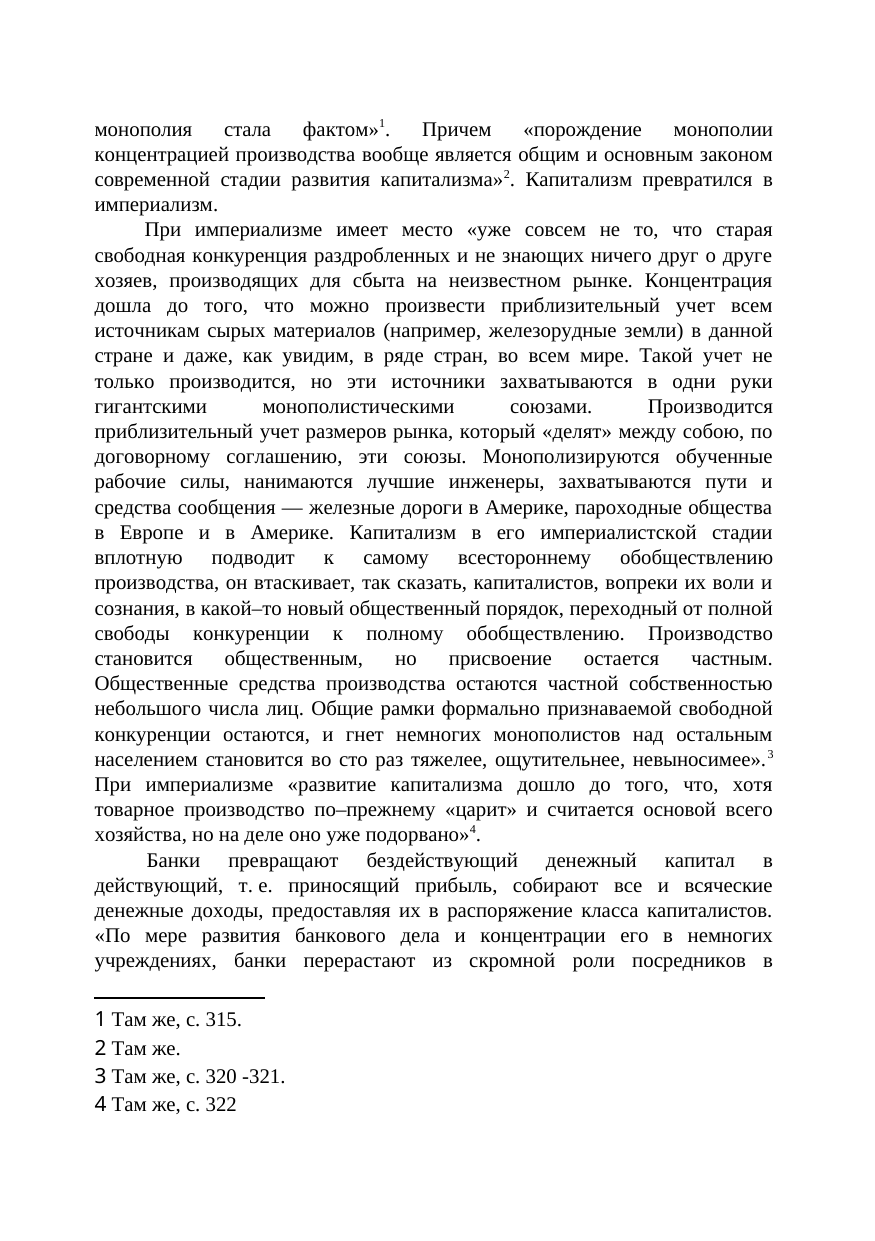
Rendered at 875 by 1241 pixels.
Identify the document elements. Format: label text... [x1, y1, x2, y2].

text Там же, с. 320 -321. [94, 1061, 773, 1089]
text монополия стала фактом». Причем «порождение монополии концентрацией производства вообще является общим и основным законом современной стадии развития капитализма». Капитализм превратился в империализм. [94, 117, 773, 216]
text Там же, с. 322 [94, 1089, 773, 1118]
text Банки превращают бездействующий денежный капитал в действующий, т. е. приносящий прибыль, собирают все и всяческие денежные доходы, предоставляя их в распоряжение класса капиталистов. «По мере развития банкового дела и концентрации его в немногих учреждениях, банки перерастают из скромной роли посредников в [94, 848, 773, 972]
text При империализме имеет место «уже совсем не то, что старая свободная конкуренция раздробленных и не знающих ничего друг о друге хозяев, производящих для сбыта на неизвестном рынке. Концентрация дошла до того, что можно произвести приблизительный учет всем источникам сырых материалов (например, железорудные земли) в данной стране и даже, как увидим, в ряде стран, во всем мире. Такой учет не только производится, но эти источники захватываются в одни руки гигантскими монополистическими союзами. Производится приблизительный учет размеров рынка, который «делят» между собою, по договорному соглашению, эти союзы. Монополизируются обученные рабочие силы, нанимаются лучшие инженеры, захватываются пути и средства сообщения — железные дороги в Америке, пароходные общества в Европе и в Америке. Капитализм в его империалистской стадии вплотную подводит к самому всестороннему обобществлению производства, он втаскивает, так сказать, капиталистов, вопреки их воли и сознания, в какой–то новый общественный порядок, переходный от полной свободы конкуренции к полному обобществлению. Производство становится общественным, но присвоение остается частным. Общественные средства производства остаются частной собственностью небольшого числа лиц. Общие рамки формально признаваемой свободной конкуренции остаются, и гнет немногих монополистов над остальным населением становится во сто раз тяжелее, ощутительнее, невыносимее». При империализме «развитие капитализма дошло до того, что, хотя товарное производство по–прежнему «царит» и считается основой всего хозяйства, но на деле оно уже подорвано». [94, 217, 773, 846]
text Там же, с. 315. [94, 1004, 773, 1033]
text Там же. [94, 1033, 773, 1061]
